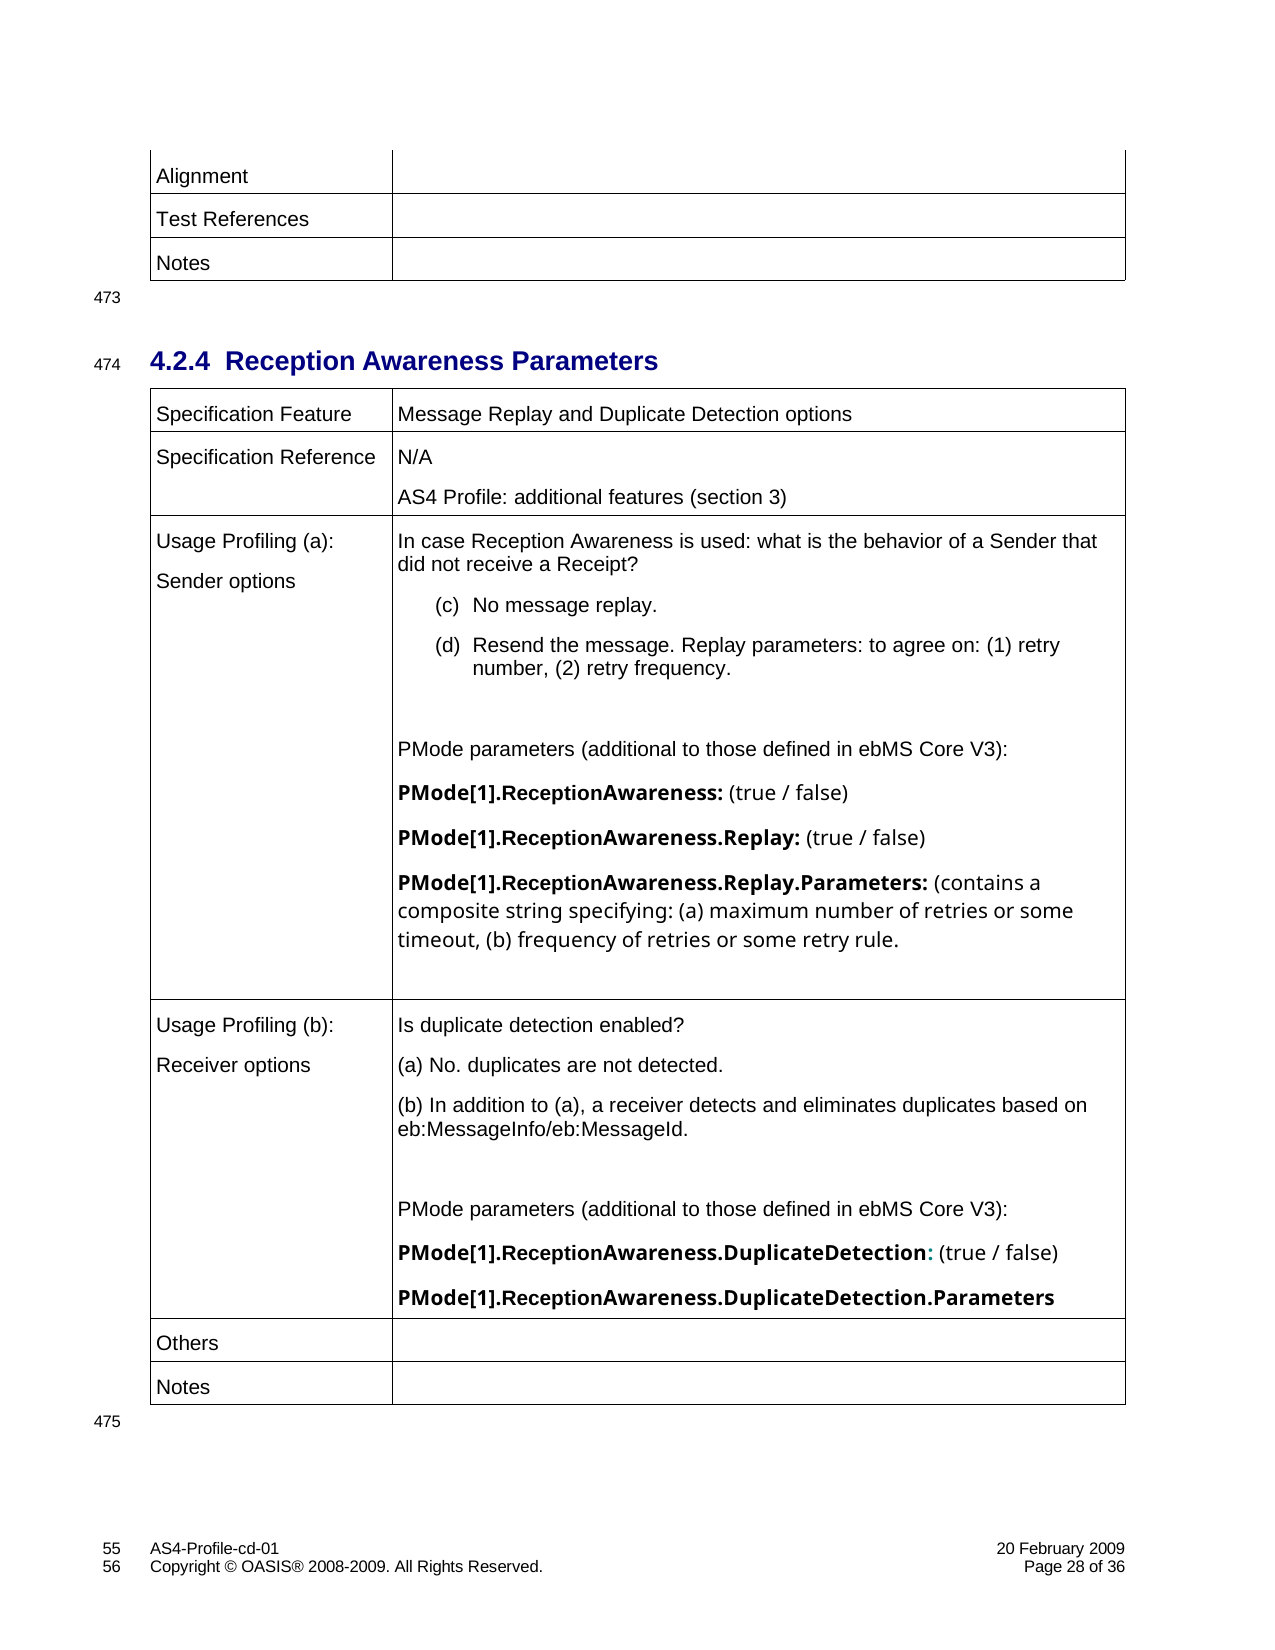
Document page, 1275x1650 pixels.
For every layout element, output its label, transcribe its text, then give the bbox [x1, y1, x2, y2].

table_cell Usage Profiling (a): Sender options [151, 516, 392, 999]
subtitle Reception Awareness Parameters [150, 346, 1125, 376]
table_header Specification Feature [151, 389, 392, 431]
table_cell [393, 150, 1125, 193]
table_cell Others [151, 1319, 392, 1361]
table_cell Specification Reference [151, 432, 392, 515]
table_cell In case Reception Awareness is used: what is the behavior of a Sender that did not receive a Receipt? No message replay. Resend the message. Replay parameters: to agree on: (1) retry number, (2) retry frequency. PMode parameters (additional to those defined in ebMS Core V3): PMode[1].ReceptionAwareness: (true / false) PMode[1].ReceptionAwareness.Replay: (true / false) PMode[1].ReceptionAwareness.Replay.Parameters: (contains a composite string specifying: (a) maximum number of retries or some timeout, (b) frequency of retries or some retry rule. [393, 516, 1125, 999]
table_cell [393, 1319, 1125, 1361]
table_cell Alignment [151, 150, 392, 193]
table_header Message Replay and Duplicate Detection options [393, 389, 1125, 431]
table_cell [393, 1362, 1125, 1404]
table_cell Usage Profiling (b): Receiver options [151, 1000, 392, 1318]
table_cell Notes [151, 238, 392, 280]
table_cell [393, 238, 1125, 280]
table_cell N/A AS4 Profile: additional features (section 3) [393, 432, 1125, 515]
table_cell Test References [151, 194, 392, 237]
table_cell Notes [151, 1362, 392, 1404]
table_cell Is duplicate detection enabled? (a) No. duplicates are not detected. (b) In addition to (a), a receiver detects and eliminates duplicates based on eb:MessageInfo/eb:MessageId. PMode parameters (additional to those defined in ebMS Core V3): PMode[1].ReceptionAwareness.DuplicateDetection: (true / false) PMode[1].ReceptionAwareness.DuplicateDetection.Parameters [393, 1000, 1125, 1318]
table_cell [393, 194, 1125, 237]
